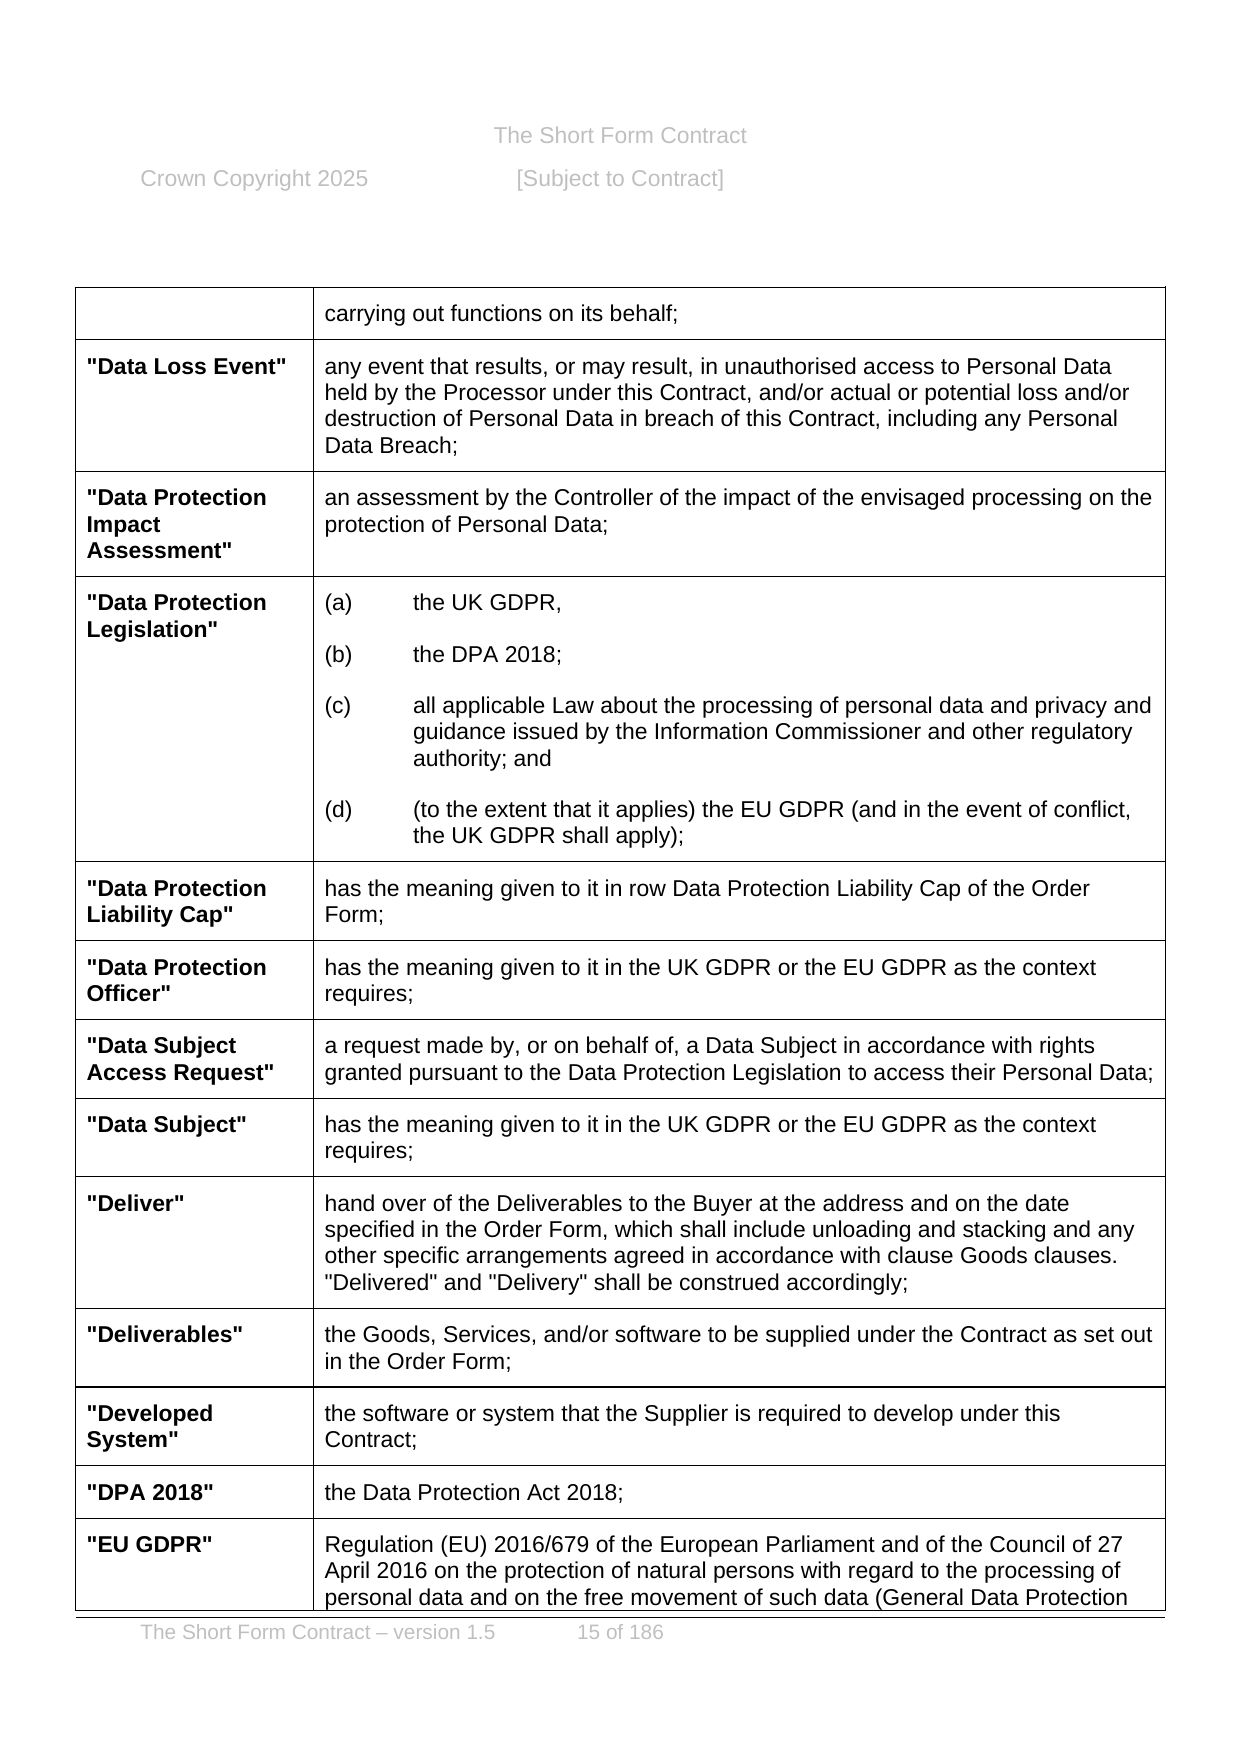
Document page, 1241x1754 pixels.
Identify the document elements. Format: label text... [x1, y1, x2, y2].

table_cell "DPA 2018" [76, 1466, 313, 1518]
table_cell "Deliverables" [76, 1309, 313, 1386]
table_cell [76, 288, 313, 339]
table_cell a request made by, or on behalf of, a Data Subject in accordance with rights granted pursuant to the Data Protection Legislation to access their Personal Data; [314, 1020, 1165, 1097]
table_cell has the meaning given to it in row 14 of the Order Form; [314, 862, 1165, 940]
table_cell the UK GDPR, the DPA 2018; all applicable Law about the processing of personal data and privacy and guidance issued by the Information Commissioner and other regulatory authority; and (to the extent that it applies) the EU GDPR (and in the event of conflict, the UK GDPR shall apply); [314, 577, 1165, 861]
table_cell "Data Loss Event" [76, 340, 313, 471]
table_cell Regulation (EU) 2016/679 of the European Parliament and of the Council of 27 April 2016 on the protection of natural persons with regard to the processing of personal data and on the free movement of such data (General Data Protection [314, 1519, 1165, 1610]
table_cell "Data Subject Access Request" [76, 1020, 313, 1097]
table_cell the Goods, Services, and/or software to be supplied under the Contract as set out in the Order Form; [314, 1309, 1165, 1386]
table_cell "Data Protection Liability Cap" [76, 862, 313, 940]
table_cell has the meaning given to it in the UK GDPR or the EU GDPR as the context requires; [314, 1099, 1165, 1176]
table_cell "EU GDPR" [76, 1519, 313, 1610]
table_cell an assessment by the Controller of the impact of the envisaged processing on the protection of Personal Data; [314, 472, 1165, 576]
table_cell "Data Subject" [76, 1099, 313, 1176]
table_cell any event that results, or may result, in unauthorised access to Personal Data held by the Processor under this Contract, and/or actual or potential loss and/or destruction of Personal Data in breach of this Contract, including any Personal Data Breach; [314, 340, 1165, 471]
table_cell "Deliver" [76, 1177, 313, 1308]
table_cell carrying out functions on its behalf; [314, 288, 1165, 339]
table_cell "Data Protection Officer" [76, 941, 313, 1019]
table_cell has the meaning given to it in the UK GDPR or the EU GDPR as the context requires; [314, 941, 1165, 1019]
table_cell the Data Protection Act 2018; [314, 1466, 1165, 1518]
table_cell hand over of the Deliverables to the Buyer at the address and on the date specified in the Order Form, which shall include unloading and stacking and any other specific arrangements agreed in accordance with clause 4.2. "Delivered" and "Delivery" shall be construed accordingly; [314, 1177, 1165, 1308]
table_cell "Data Protection Legislation" [76, 577, 313, 861]
table_cell "Data Protection Impact Assessment" [76, 472, 313, 576]
table_cell the software or system that the Supplier is required to develop under this Contract; [314, 1388, 1165, 1465]
table_cell "Developed System" [76, 1388, 313, 1465]
